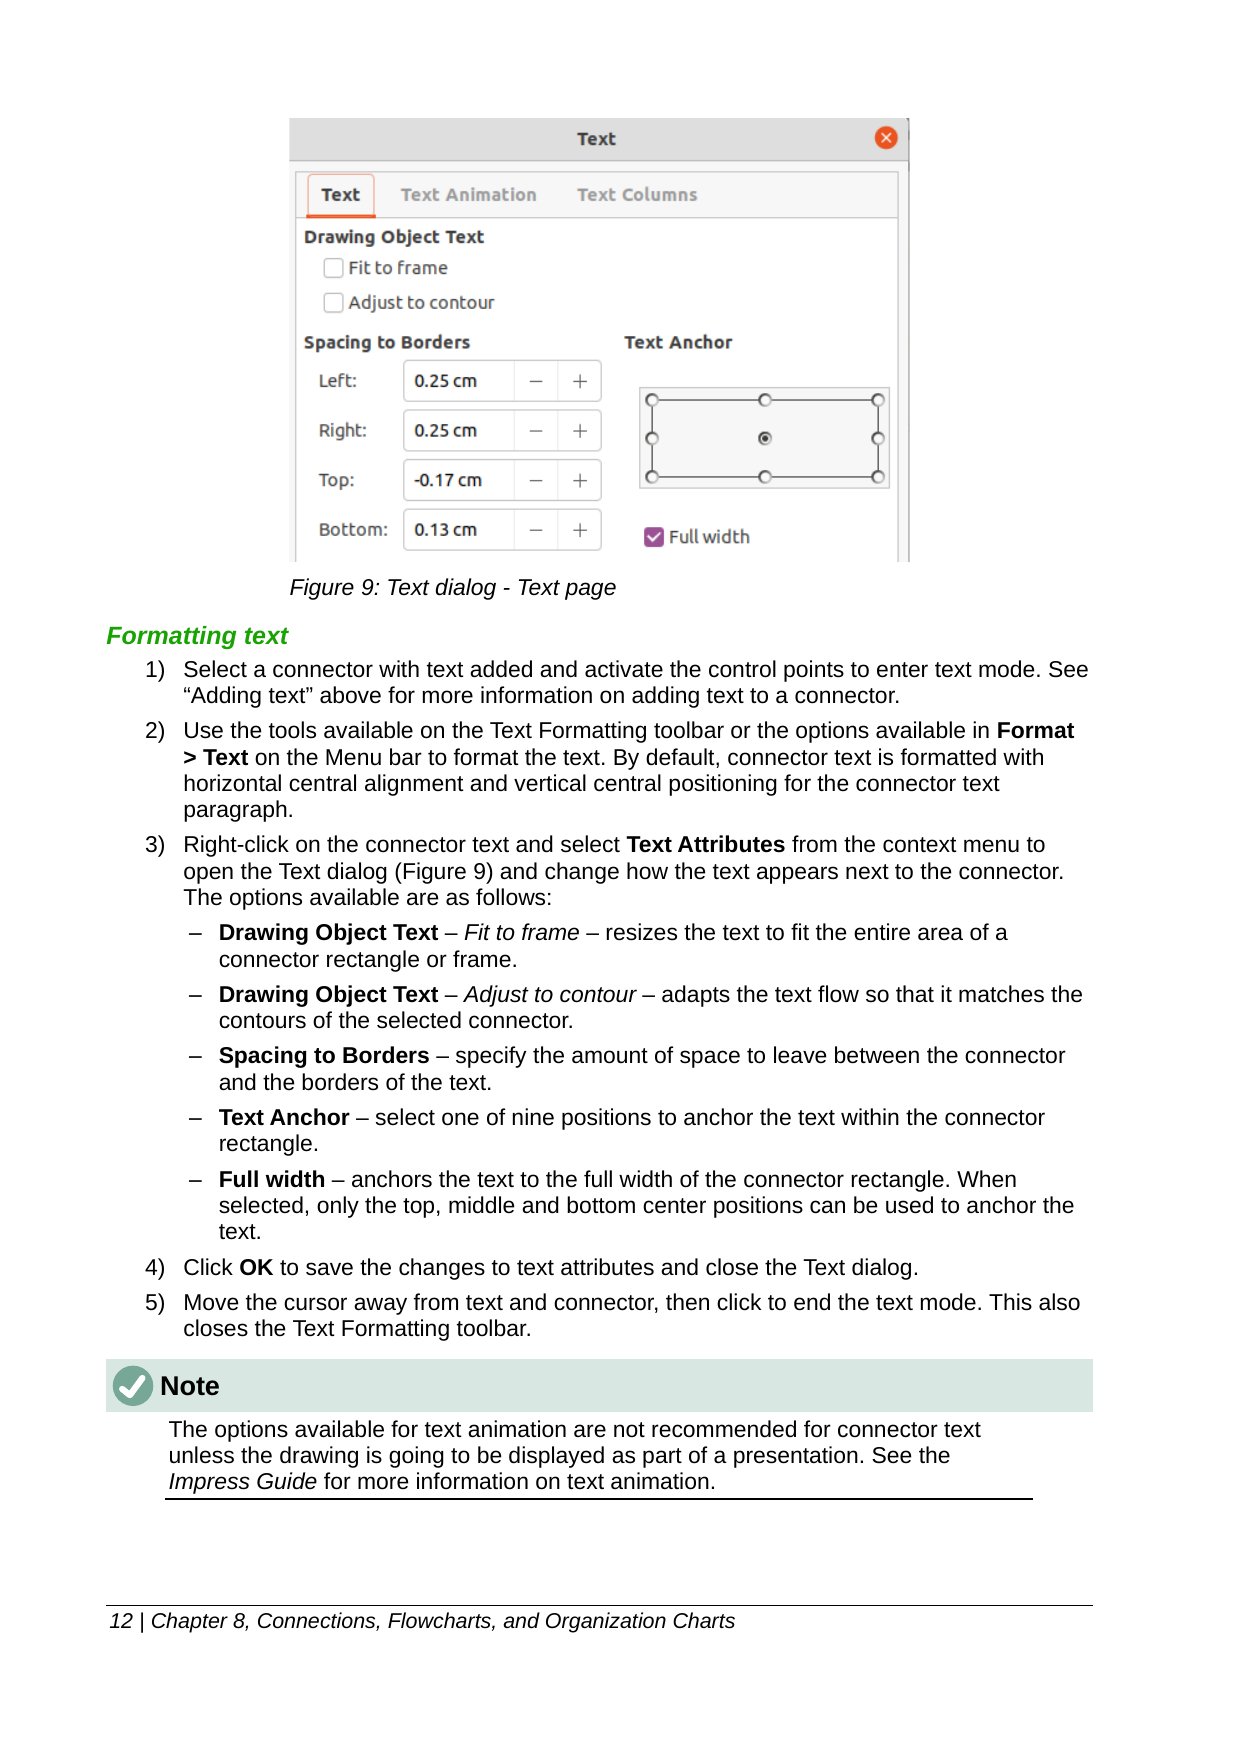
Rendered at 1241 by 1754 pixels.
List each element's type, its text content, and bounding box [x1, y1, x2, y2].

list Drawing Object Text – Fit to frame – resizes the text to fit the entire area of a connector rectangle or frame. [189, 919, 1093, 972]
list Text Anchor – select one of nine positions to anchor the text within the connector rectangle. [189, 1104, 1093, 1157]
subtitle Formatting text [106, 621, 1093, 649]
list Drawing Object Text – Adjust to contour – adapts the text flow so that it matches the contours of the selected connector. [189, 981, 1093, 1033]
list Spacing to Borders – specify the amount of space to leave between the connector and the borders of the text. [189, 1042, 1093, 1095]
subtitle Note [106, 1359, 1093, 1412]
list Click OK to save the changes to text attributes and close the Text dialog. [165, 1253, 1093, 1280]
list Full width – anchors the text to the full width of the connector rectangle. When selected, only the top, middle and bottom center positions can be used to anchor the text. [189, 1166, 1093, 1244]
list Move the cursor away from text and connector, then click to end the text mode. This also closes the Text Formatting toolbar. [165, 1289, 1093, 1341]
text The options available for text animation are not recommended for connector text unless the drawing is going to be displayed as part of a presentation. See the Impress Guide for more information on text animation. [165, 1412, 1033, 1498]
text Figure 9: Text dialog - Text page [289, 574, 909, 600]
list Use the tools available on the Text Formatting toolbar or the options available in Format > Text on the Menu bar to format the text. By default, connector text is formatted with horizontal central alignment and vertical central positioning for the connector text paragraph. [165, 717, 1093, 822]
list Right-click on the connector text and select Text Attributes from the context menu to open the Text dialog (Figure 9) and change how the text appears next to the connector. The options available are as follows: [165, 831, 1093, 910]
picture [289, 118, 910, 562]
list Select a connector with text added and activate the control points to enter text mode. See “Adding text” above for more information on adding text to a connector. [165, 656, 1093, 708]
